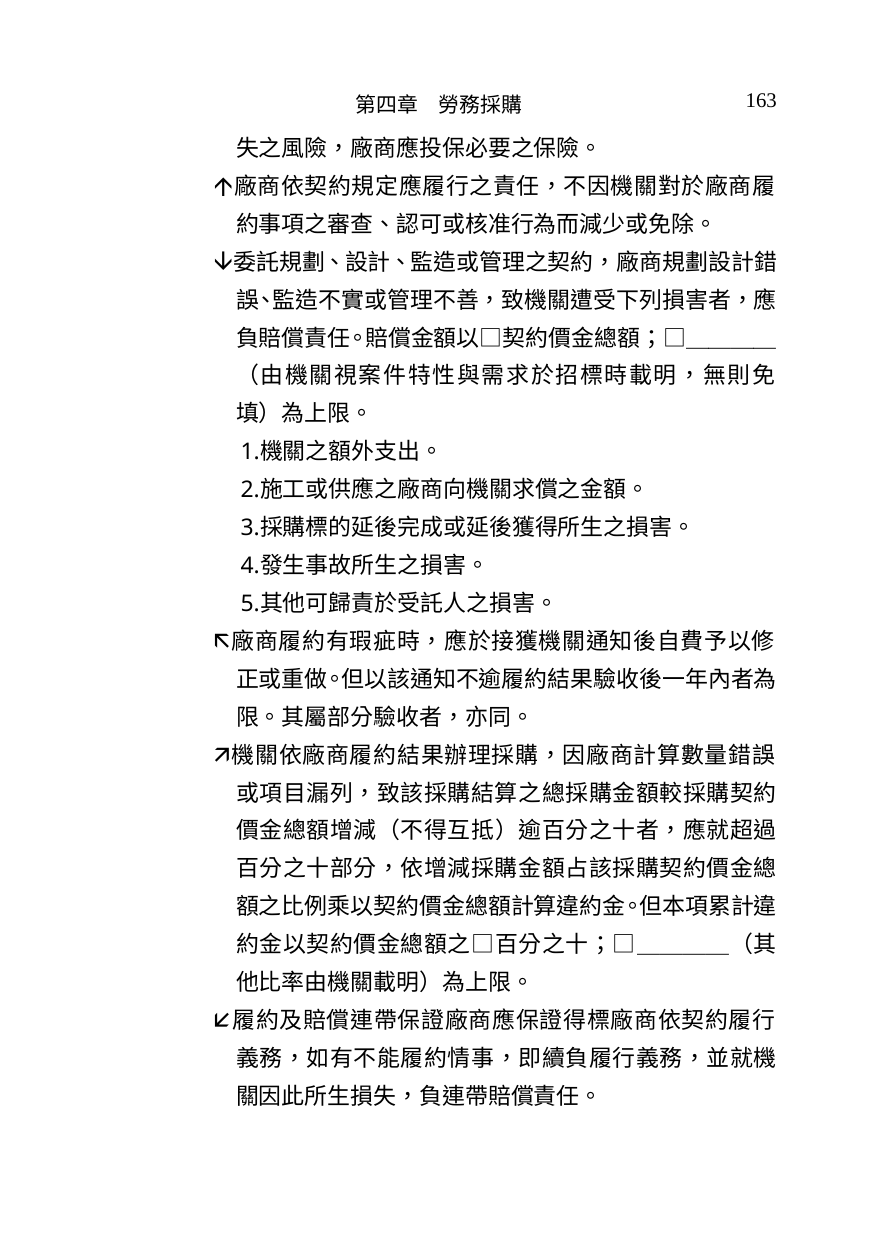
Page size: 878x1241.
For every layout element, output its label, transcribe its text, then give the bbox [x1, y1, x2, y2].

text 1.機關之額外支出。 [240, 431, 777, 469]
text 委託規劃、設計、監造或管理之契約，廠商規劃設計錯誤、監造不實或管理不善，致機關遭受下列損害者，應負賠償責任。賠償金額以□契約價金總額；□＿＿＿＿（由機關視案件特性與需求於招標時載明，無則免填）為上限。 [213, 241, 777, 431]
text 3.採購標的延後完成或延後獲得所生之損害。 [240, 507, 777, 544]
text 廠商履約有瑕疵時，應於接獲機關通知後自費予以修正或重做。但以該通知不逾履約結果驗收後一年內者為限。其屬部分驗收者，亦同。 [213, 620, 777, 734]
text 失之風險，廠商應投保必要之保險。 [213, 127, 777, 165]
text 機關依廠商履約結果辦理採購，因廠商計算數量錯誤或項目漏列，致該採購結算之總採購金額較採購契約價金總額增減（不得互抵）逾百分之十者，應就超過百分之十部分，依增減採購金額占該採購契約價金總額之比例乘以契約價金總額計算違約金。但本項累計違約金以契約價金總額之□百分之十；□＿＿＿＿（其他比率由機關載明）為上限。 [213, 734, 777, 999]
text 履約及賠償連帶保證廠商應保證得標廠商依契約履行義務，如有不能履約情事，即續負履行義務，並就機關因此所生損失，負連帶賠償責任。 [213, 999, 777, 1113]
text 2.施工或供應之廠商向機關求償之金額。 [240, 469, 777, 507]
text 4.發生事故所生之損害。 [240, 544, 777, 582]
text 5.其他可歸責於受託人之損害。 [240, 582, 777, 620]
text 廠商依契約規定應履行之責任，不因機關對於廠商履約事項之審查、認可或核准行為而減少或免除。 [213, 165, 777, 241]
